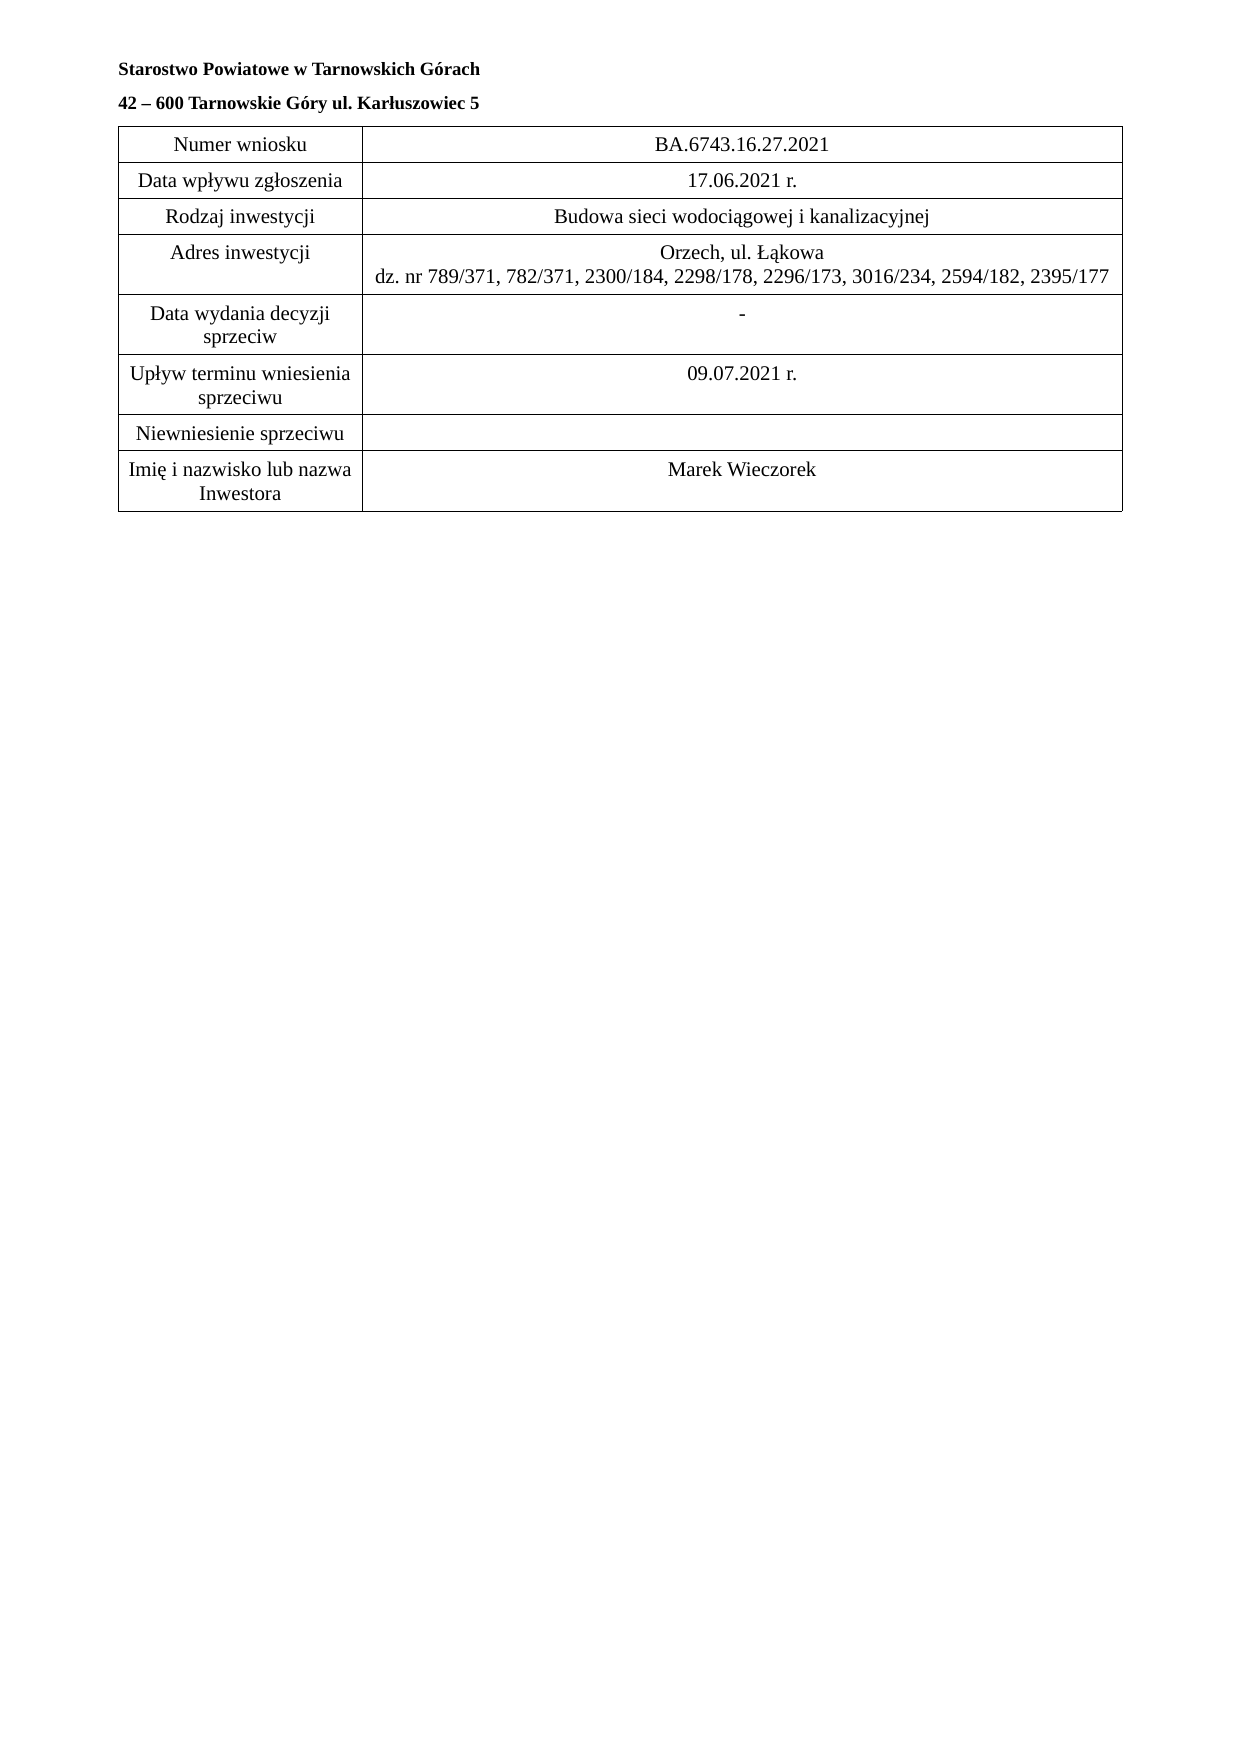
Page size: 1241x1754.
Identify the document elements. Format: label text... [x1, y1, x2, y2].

table_header Numer wniosku [119, 127, 362, 162]
table_cell Budowa sieci wodociągowej i kanalizacyjnej [363, 199, 1122, 234]
text 42 – 600 Tarnowskie Góry ul. Karłuszowiec 5 [118, 92, 1122, 113]
table_cell Imię i nazwisko lub nazwa Inwestora [119, 451, 362, 511]
table_cell 09.07.2021 r. [363, 355, 1122, 414]
table_cell Upływ terminu wniesienia sprzeciwu [119, 355, 362, 414]
table_cell Orzech, ul. Łąkowa dz. nr 789/371, 782/371, 2300/184, 2298/178, 2296/173, 3016/234, 2594/182, 2395/177 [363, 235, 1122, 294]
table_cell 17.06.2021 r. [363, 163, 1122, 198]
table_header BA.6743.16.27.2021 [363, 127, 1122, 162]
table_cell Adres inwestycji [119, 235, 362, 294]
text Starostwo Powiatowe w Tarnowskich Górach [118, 58, 1122, 79]
table_cell Marek Wieczorek [363, 451, 1122, 511]
table_cell [363, 415, 1122, 450]
table_cell Data wpływu zgłoszenia [119, 163, 362, 198]
table_cell Niewniesienie sprzeciwu [119, 415, 362, 450]
table_cell Rodzaj inwestycji [119, 199, 362, 234]
table_cell - [363, 295, 1122, 354]
table_cell Data wydania decyzji sprzeciw [119, 295, 362, 354]
